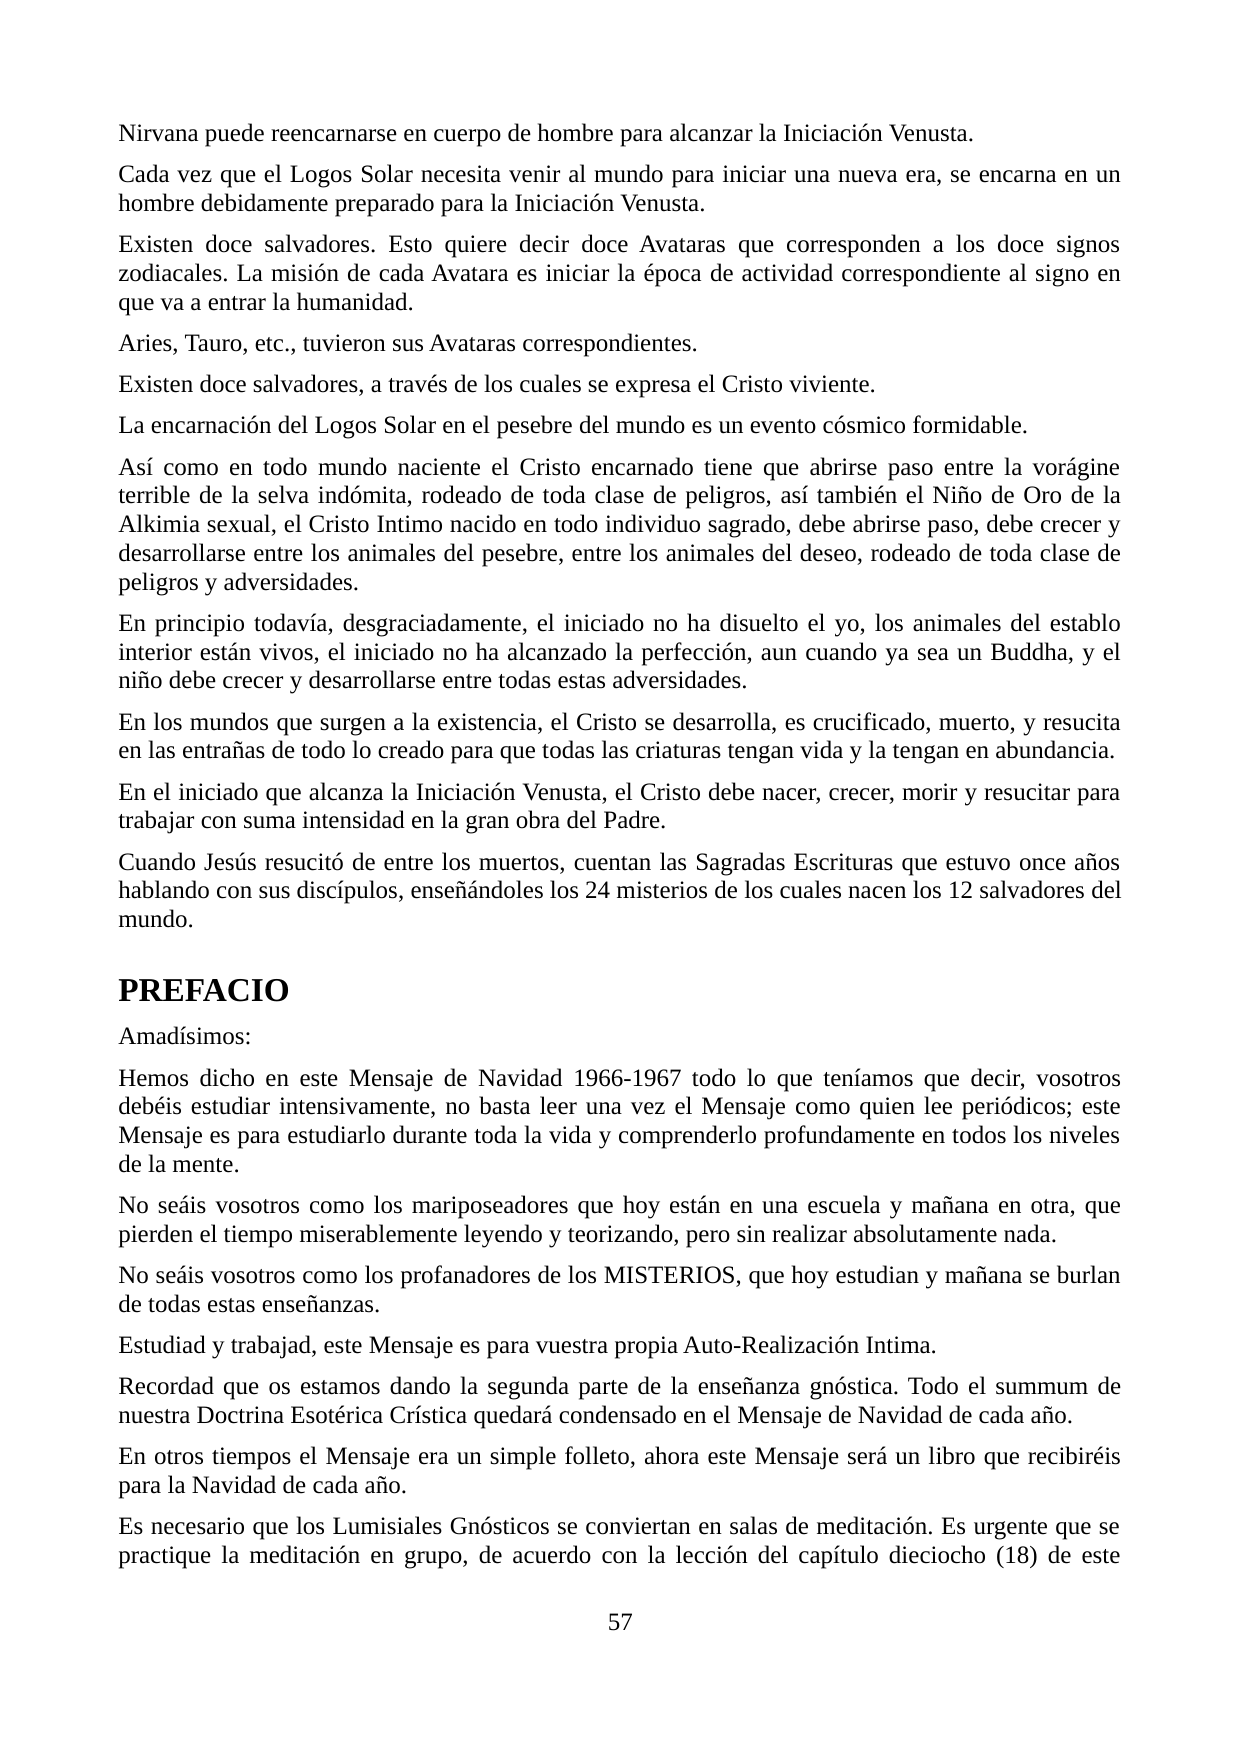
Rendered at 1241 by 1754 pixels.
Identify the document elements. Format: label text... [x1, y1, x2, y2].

text No seáis vosotros como los mariposeadores que hoy están en una escuela y mañana en otra, que pierden el tiempo miserablemente leyendo y teorizando, pero sin realizar absolutamente nada. [118, 1190, 1122, 1248]
text Recordad que os estamos dando la segunda parte de la enseñanza gnóstica. Todo el summum de nuestra Doctrina Esotérica Crística quedará condensado en el Mensaje de Navidad de cada año. [118, 1371, 1122, 1429]
text Hemos dicho en este Mensaje de Navidad 1966-1967 todo lo que teníamos que decir, vosotros debéis estudiar intensivamente, no basta leer una vez el Mensaje como quien lee periódicos; este Mensaje es para estudiarlo durante toda la vida y comprenderlo profundamente en todos los niveles de la mente. [118, 1063, 1122, 1178]
text Aries, Tauro, etc., tuvieron sus Avataras correspondientes. [118, 328, 1122, 357]
text En principio todavía, desgraciadamente, el iniciado no ha disuelto el yo, los animales del establo interior están vivos, el iniciado no ha alcanzado la perfección, aun cuando ya sea un Buddha, y el niño debe crecer y desarrollarse entre todas estas adversidades. [118, 608, 1122, 694]
text Existen doce salvadores. Esto quiere decir doce Avataras que corresponden a los doce signos zodiacales. La misión de cada Avatara es iniciar la época de actividad correspondiente al signo en que va a entrar la humanidad. [118, 229, 1122, 316]
text Cuando Jesús resucitó de entre los muertos, cuentan las Sagradas Escrituras que estuvo once años hablando con sus discípulos, enseñándoles los 24 misterios de los cuales nacen los 12 salvadores del mundo. [118, 847, 1122, 933]
text La encarnación del Logos Solar en el pesebre del mundo es un evento cósmico formidable. [118, 411, 1122, 439]
text Amadísimos: [118, 1021, 1122, 1050]
text En el iniciado que alcanza la Iniciación Venusta, el Cristo debe nacer, crecer, morir y resucitar para trabajar con suma intensidad en la gran obra del Padre. [118, 777, 1122, 834]
text En los mundos que surgen a la existencia, el Cristo se desarrolla, es crucificado, muerto, y resucita en las entrañas de todo lo creado para que todas las criaturas tengan vida y la tengan en abundancia. [118, 707, 1122, 764]
text Estudiad y trabajad, este Mensaje es para vuestra propia Auto-Realización Intima. [118, 1330, 1122, 1359]
text Nirvana puede reencarnarse en cuerpo de hombre para alcanzar la Iniciación Venusta. [118, 118, 1122, 147]
text Cada vez que el Logos Solar necesita venir al mundo para iniciar una nueva era, se encarna en un hombre debidamente preparado para la Iniciación Venusta. [118, 159, 1122, 217]
text Es necesario que los Lumisiales Gnósticos se conviertan en salas de meditación. Es urgente que se practique la meditación en grupo, de acuerdo con la lección del capítulo dieciocho (18) de este [118, 1511, 1122, 1569]
text En otros tiempos el Mensaje era un simple folleto, ahora este Mensaje será un libro que recibiréis para la Navidad de cada año. [118, 1441, 1122, 1499]
text Existen doce salvadores, a través de los cuales se expresa el Cristo viviente. [118, 369, 1122, 398]
text Así como en todo mundo naciente el Cristo encarnado tiene que abrirse paso entre la vorágine terrible de la selva indómita, rodeado de toda clase de peligros, así también el Niño de Oro de la Alkimia sexual, el Cristo Intimo nacido en todo individuo sagrado, debe abrirse paso, debe crecer y desarrollarse entre los animales del pesebre, entre los animales del deseo, rodeado de toda clase de peligros y adversidades. [118, 452, 1122, 596]
subtitle PREFACIO [118, 971, 1122, 1009]
text No seáis vosotros como los profanadores de los MISTERIOS, que hoy estudian y mañana se burlan de todas estas enseñanzas. [118, 1260, 1122, 1318]
